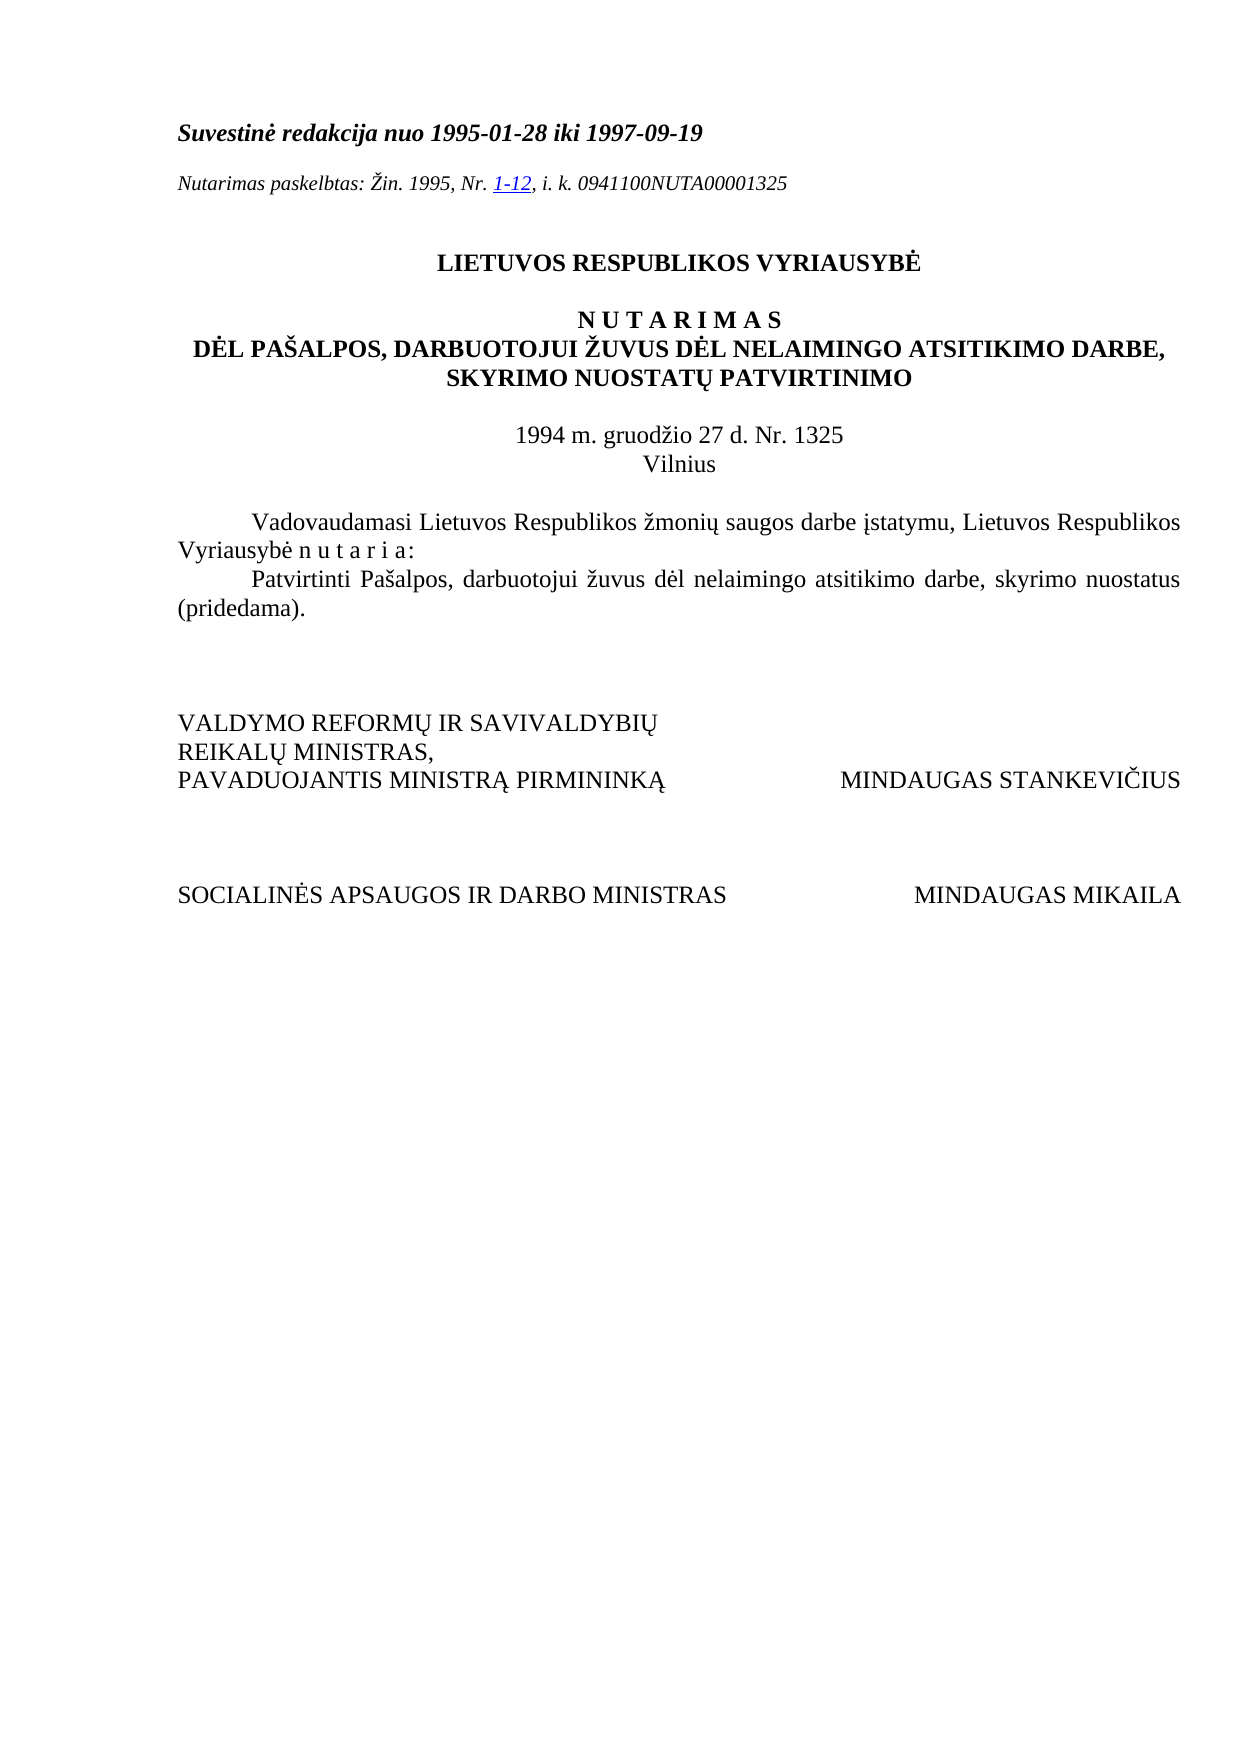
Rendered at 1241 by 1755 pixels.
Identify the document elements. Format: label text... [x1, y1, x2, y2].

text Patvirtinti Pašalpos, darbuotojui žuvus dėl nelaimingo atsitikimo darbe, skyrimo nuostatus (pridedama). [177, 564, 1181, 622]
text pavaduojantis Ministrą Pirmininką Mindaugas Stankevičius [177, 765, 1181, 794]
text Nutarimas paskelbtas: Žin. 1995, Nr. 1-12, i. k. 0941100NUTA00001325 [177, 171, 1181, 195]
text Socialinės apsaugos ir darbo ministras Mindaugas Mikaila [177, 880, 1181, 909]
text DĖL PAŠALPOS, DARBUOTOJUI ŽUVUS DĖL NELAIMINGO ATSITIKIMO DARBE, SKYRIMO NUOSTATŲ PATVIRTINIMO [177, 334, 1181, 392]
text Suvestinė redakcija nuo 1995-01-28 iki 1997-09-19 [177, 118, 1181, 147]
text reikalų ministras, [177, 737, 1181, 765]
text Vilnius [177, 449, 1181, 478]
text Valdymo reformų ir savivaldybių [177, 708, 1181, 737]
text Vadovaudamasi Lietuvos Respublikos žmonių saugos darbe įstatymu, Lietuvos Respublikos Vyriausybė nutaria: [177, 507, 1181, 564]
text 1994 m. gruodžio 27 d. Nr. 1325 [177, 420, 1181, 449]
text N U T A R I M A S [177, 305, 1181, 334]
text LIETUVOS RESPUBLIKOS VYRIAUSYBĖ [177, 248, 1181, 277]
